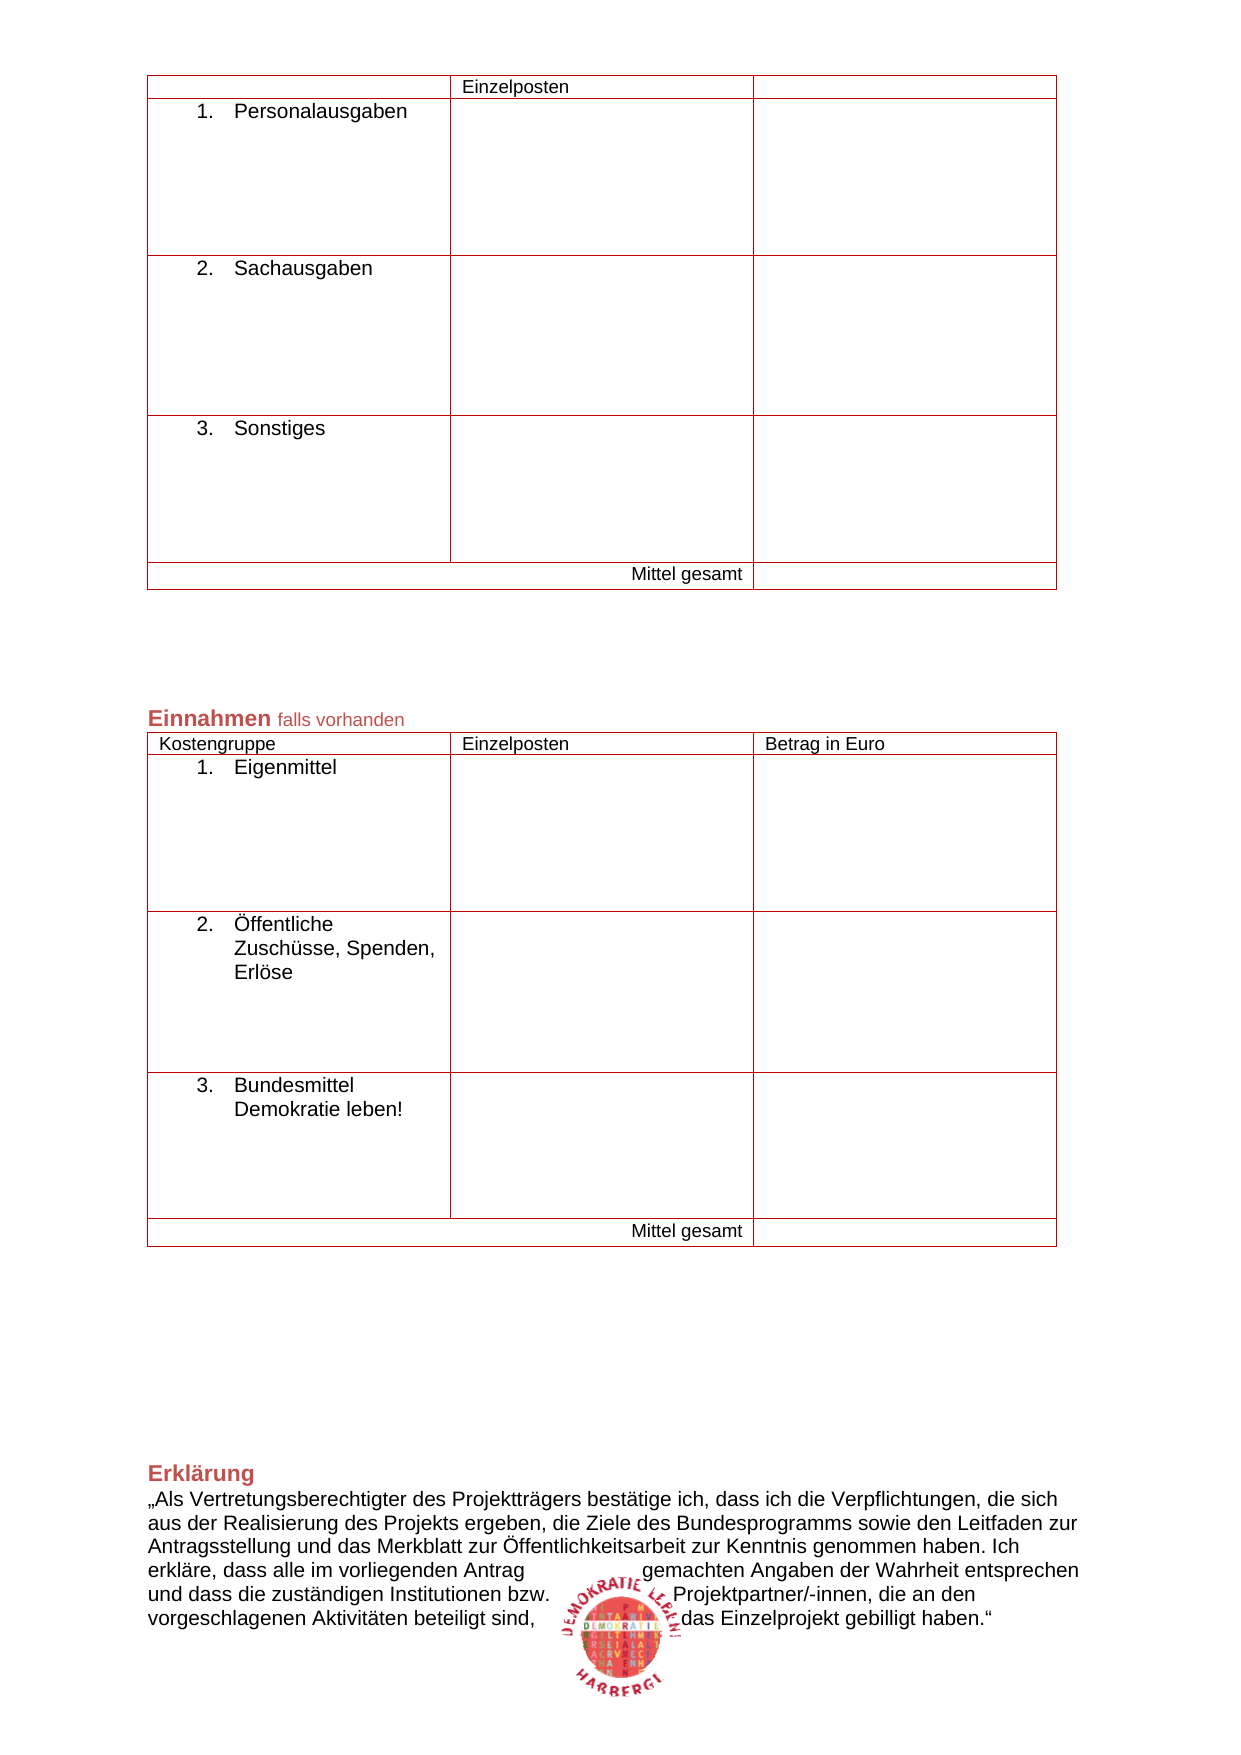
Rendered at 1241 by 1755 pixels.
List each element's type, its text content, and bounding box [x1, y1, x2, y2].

table_cell [451, 256, 753, 415]
table_cell Öffentliche Zuschüsse, Spenden, Erlöse [148, 912, 450, 1072]
table_cell [451, 912, 753, 1072]
table_cell [754, 1073, 1056, 1218]
table_cell Mittel gesamt [148, 563, 753, 589]
table_cell [754, 256, 1056, 415]
table_cell [754, 416, 1056, 562]
table_cell [754, 1219, 1056, 1246]
table_header Einzelposten [451, 76, 753, 98]
table_cell Eigenmittel [148, 755, 450, 911]
table_cell [451, 755, 753, 911]
table_cell Sachausgaben [148, 256, 450, 415]
text Erklärung [148, 1460, 1093, 1486]
table_header Kostengruppe [148, 733, 450, 754]
table_cell Bundesmittel Demokratie leben! [148, 1073, 450, 1218]
text „Als Vertretungsberechtigter des Projektträgers bestätige ich, dass ich die Verpflichtungen, die sich aus der Realisierung des Projekts ergeben, die Ziele des Bundesprogramms sowie den Leitfaden zur Antragsstellung und das Merkblatt zur Öffentlichkeitsarbeit zur Kenntnis genommen haben. Ich erkläre, dass alle im vorliegenden Antrag gemachten Angaben der Wahrheit entsprechen und dass die zuständigen Institutionen bzw. Projektpartner/-innen, die an den vorgeschlagenen Aktivitäten beteiligt sind, das Einzelprojekt gebilligt haben.“ [148, 1486, 1093, 1630]
table_cell Personalausgaben [148, 99, 450, 254]
table_cell [451, 1073, 753, 1218]
table_cell [754, 563, 1056, 589]
table_header Einzelposten [451, 733, 753, 754]
table_cell [754, 99, 1056, 254]
table_cell [754, 912, 1056, 1072]
table_header Betrag in Euro [754, 733, 1056, 754]
table_cell [451, 99, 753, 254]
table_cell Mittel gesamt [148, 1219, 753, 1246]
table_cell Sonstiges [148, 416, 450, 562]
table_cell [451, 416, 753, 562]
table_header [148, 76, 450, 98]
table_cell [754, 755, 1056, 911]
table_header [754, 76, 1056, 98]
text Einnahmen falls vorhanden [148, 705, 1093, 732]
